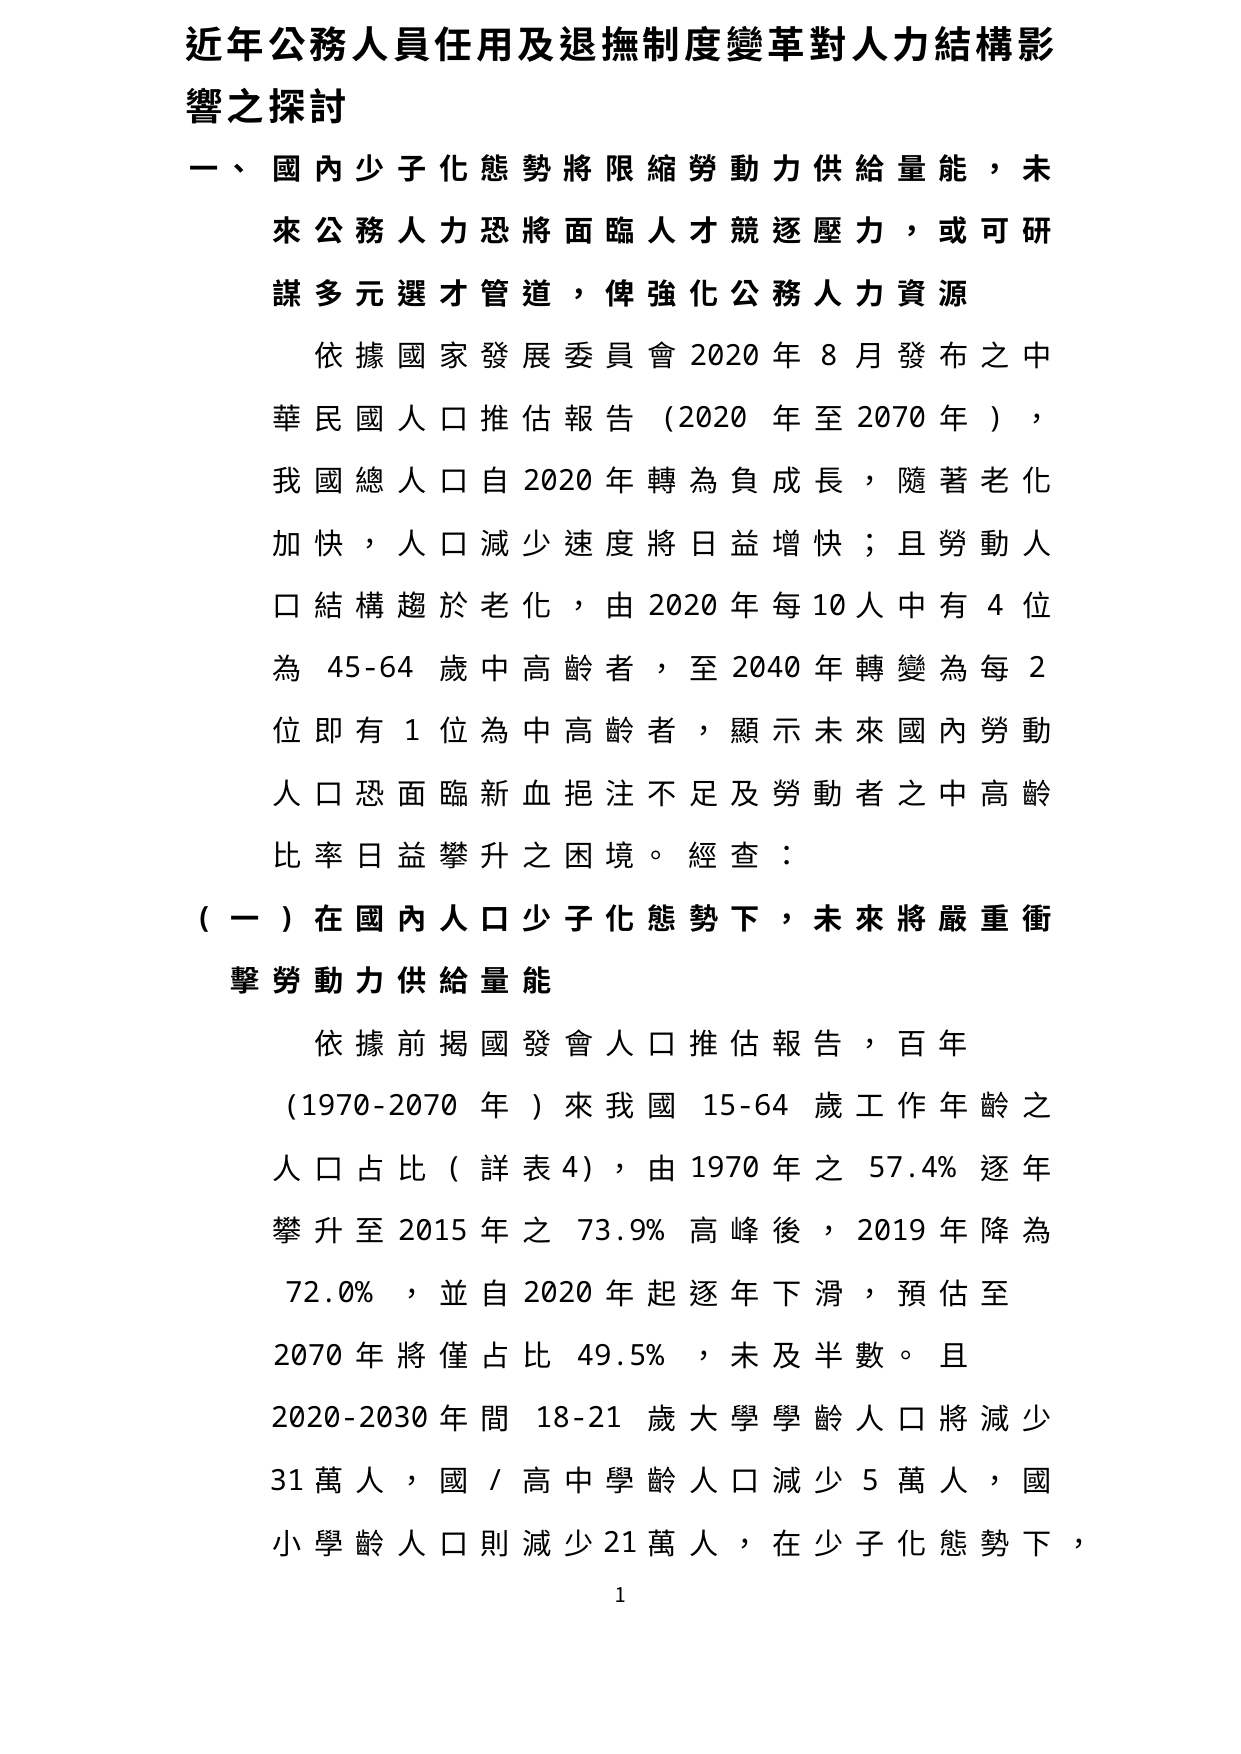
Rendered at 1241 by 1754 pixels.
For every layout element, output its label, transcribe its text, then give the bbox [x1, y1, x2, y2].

text 近年公務人員任用及退撫制度變革對人力結構影響之探討 [183, 0, 1058, 125]
text (一)在國內人口少子化態勢下，未來將嚴重衝擊勞動力供給量能 [183, 875, 1058, 1000]
text 依據國家發展委員會2020年8月發布之中華民國人口推估報告(2020年至2070年)，我國總人口自2020年轉為負成長，隨著老化加快，人口減少速度將日益增快；且勞動人口結構趨於老化，由2020年每10人中有4位為45-64歲中高齡者，至2040年轉變為每2位即有1位為中高齡者，顯示未來國內勞動人口恐面臨新血挹注不足及勞動者之中高齡比率日益攀升之困境。經查： [233, 312, 1058, 875]
text 一、國內少子化態勢將限縮勞動力供給量能，未來公務人力恐將面臨人才競逐壓力，或可研謀多元選才管道，俾強化公務人力資源 [183, 125, 1058, 312]
text 依據前揭國發會人口推估報告，百年(1970-2070年)來我國15-64歲工作年齡之人口占比(詳表4)，由1970年之57.4%逐年攀升至2015年之73.9%高峰後，2019年降為72.0%，並自2020年起逐年下滑，預估至2070年將僅占比49.5%，未及半數。且2020-2030年間18-21歲大學學齡人口將減少31萬人，國/高中學齡人口減少5萬人，國小學齡人口則減少21萬人，在少子化態勢下，將大幅限縮勞動力供給量能。且工作年齡人口數於2015年達最高峰1,737萬人，之後持續下滑，預估2030年減為1,513萬人(降幅12.90%)，2060年跌破千萬人至925萬人(降幅46.75%)，2070年更降為783萬人(降幅達54.92%)，未來工作年齡人口將大幅銳減，各行業之人力資源競爭恐日益激烈，公務人力在招募、育才及留才等層面是否有足夠競爭力與資源優勢，可以吸引優秀人才進入公務體系留任服務，仍待觀察。 [233, 1000, 1058, 1562]
